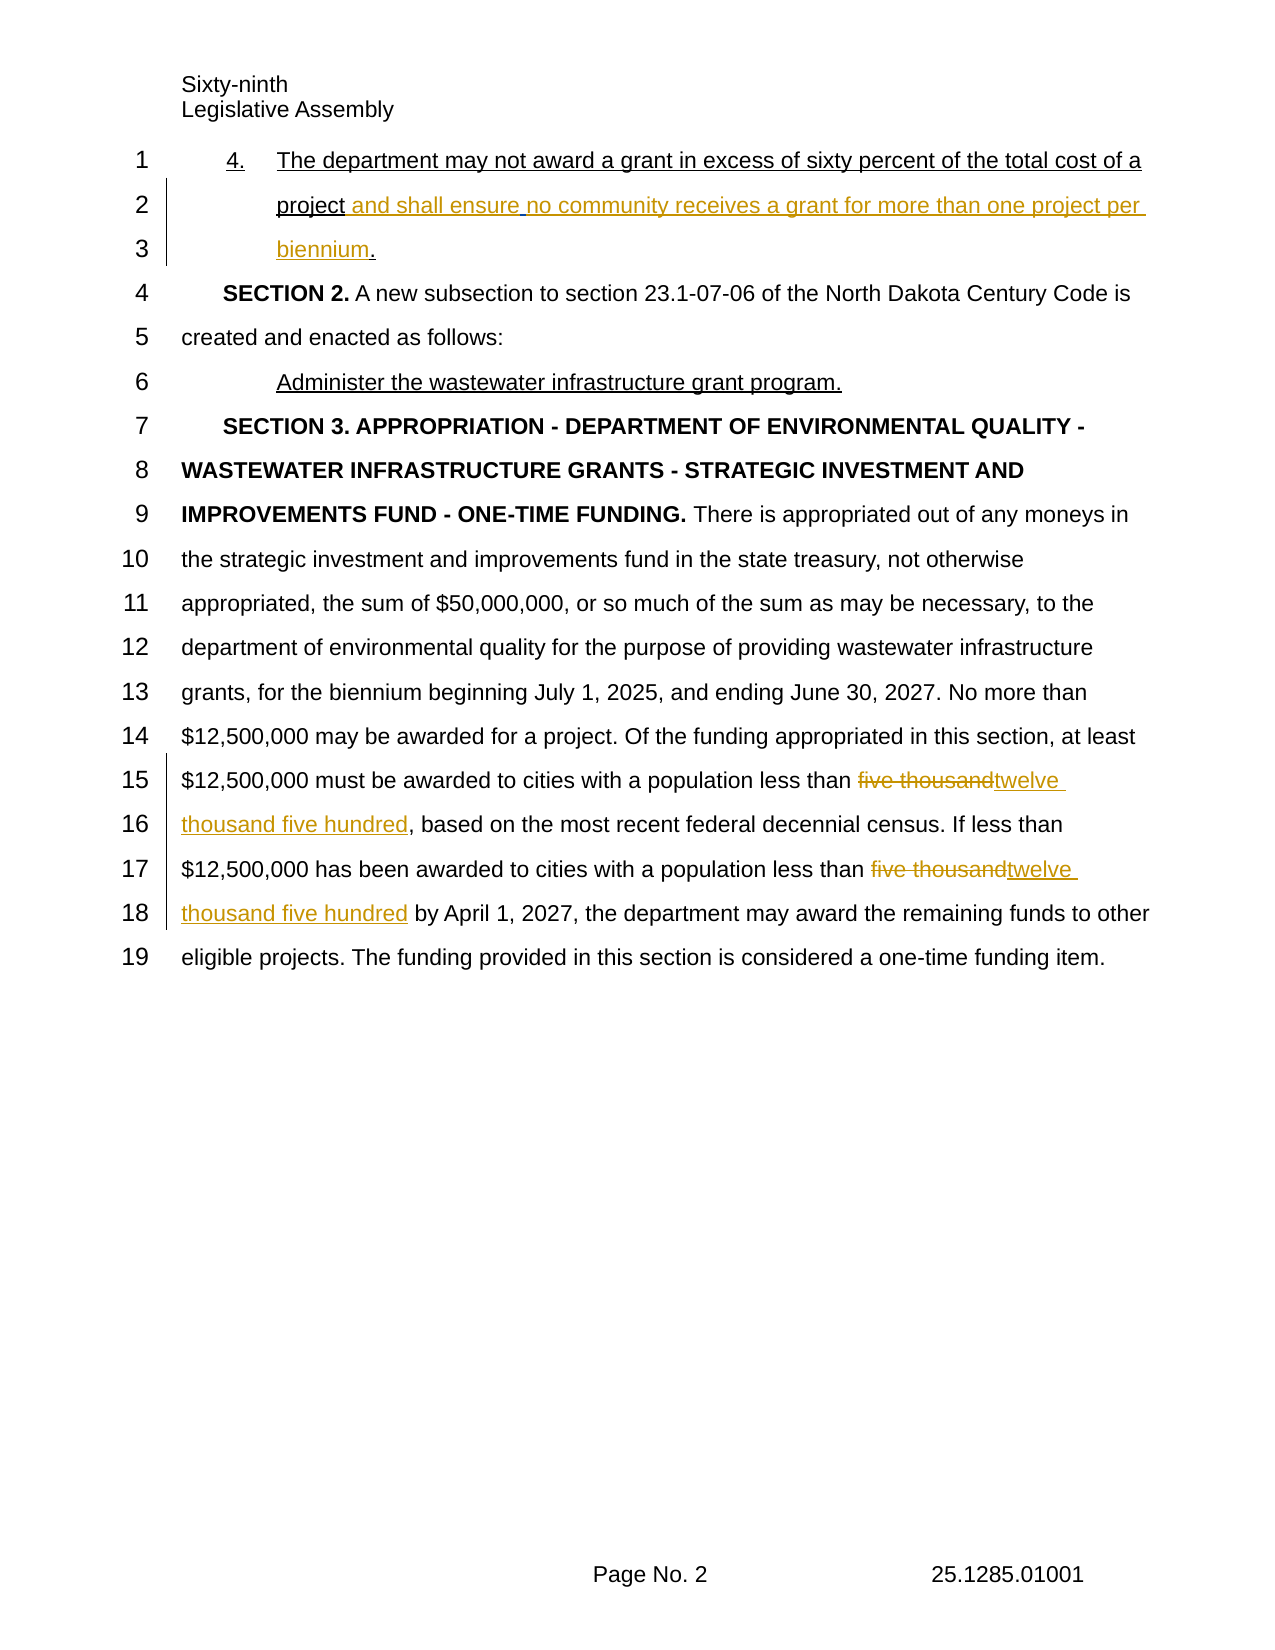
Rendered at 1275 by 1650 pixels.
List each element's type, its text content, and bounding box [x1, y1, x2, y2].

text SECTION 2. A new subsection to section 23.1‑07‑06 of the North Dakota Century Code is created and enacted as follows: [181, 266, 1154, 355]
text Administer the wastewater infrastructure grant program. [276, 355, 1154, 399]
text 4. The department may not award a grant in excess of sixty percent of the total cost of a project and shall ensure no community receives a grant for more than one project per biennium. [181, 133, 1154, 266]
text SECTION 3. APPROPRIATION - DEPARTMENT OF ENVIRONMENTAL QUALITY - WASTEWATER INFRASTRUCTURE GRANTS - STRATEGIC INVESTMENT AND IMPROVEMENTS FUND - ONE‑TIME FUNDING. There is appropriated out of any moneys in the strategic investment and improvements fund in the state treasury, not otherwise appropriated, the sum of $50,000,000, or so much of the sum as may be necessary, to the department of environmental quality for the purpose of providing wastewater infrastructure grants, for the biennium beginning July 1, 2025, and ending June 30, 2027. No more than $12,500,000 may be awarded for a project. Of the funding appropriated in this section, at least $12,500,000 must be awarded to cities with a population less than twelve thousand five hundred, based on the most recent federal decennial census. If less than $12,500,000 has been awarded to cities with a population less than twelve thousand five hundred by April 1, 2027, the department may award the remaining funds to other eligible projects. The funding provided in this section is considered a one‑time funding item. [181, 399, 1154, 974]
